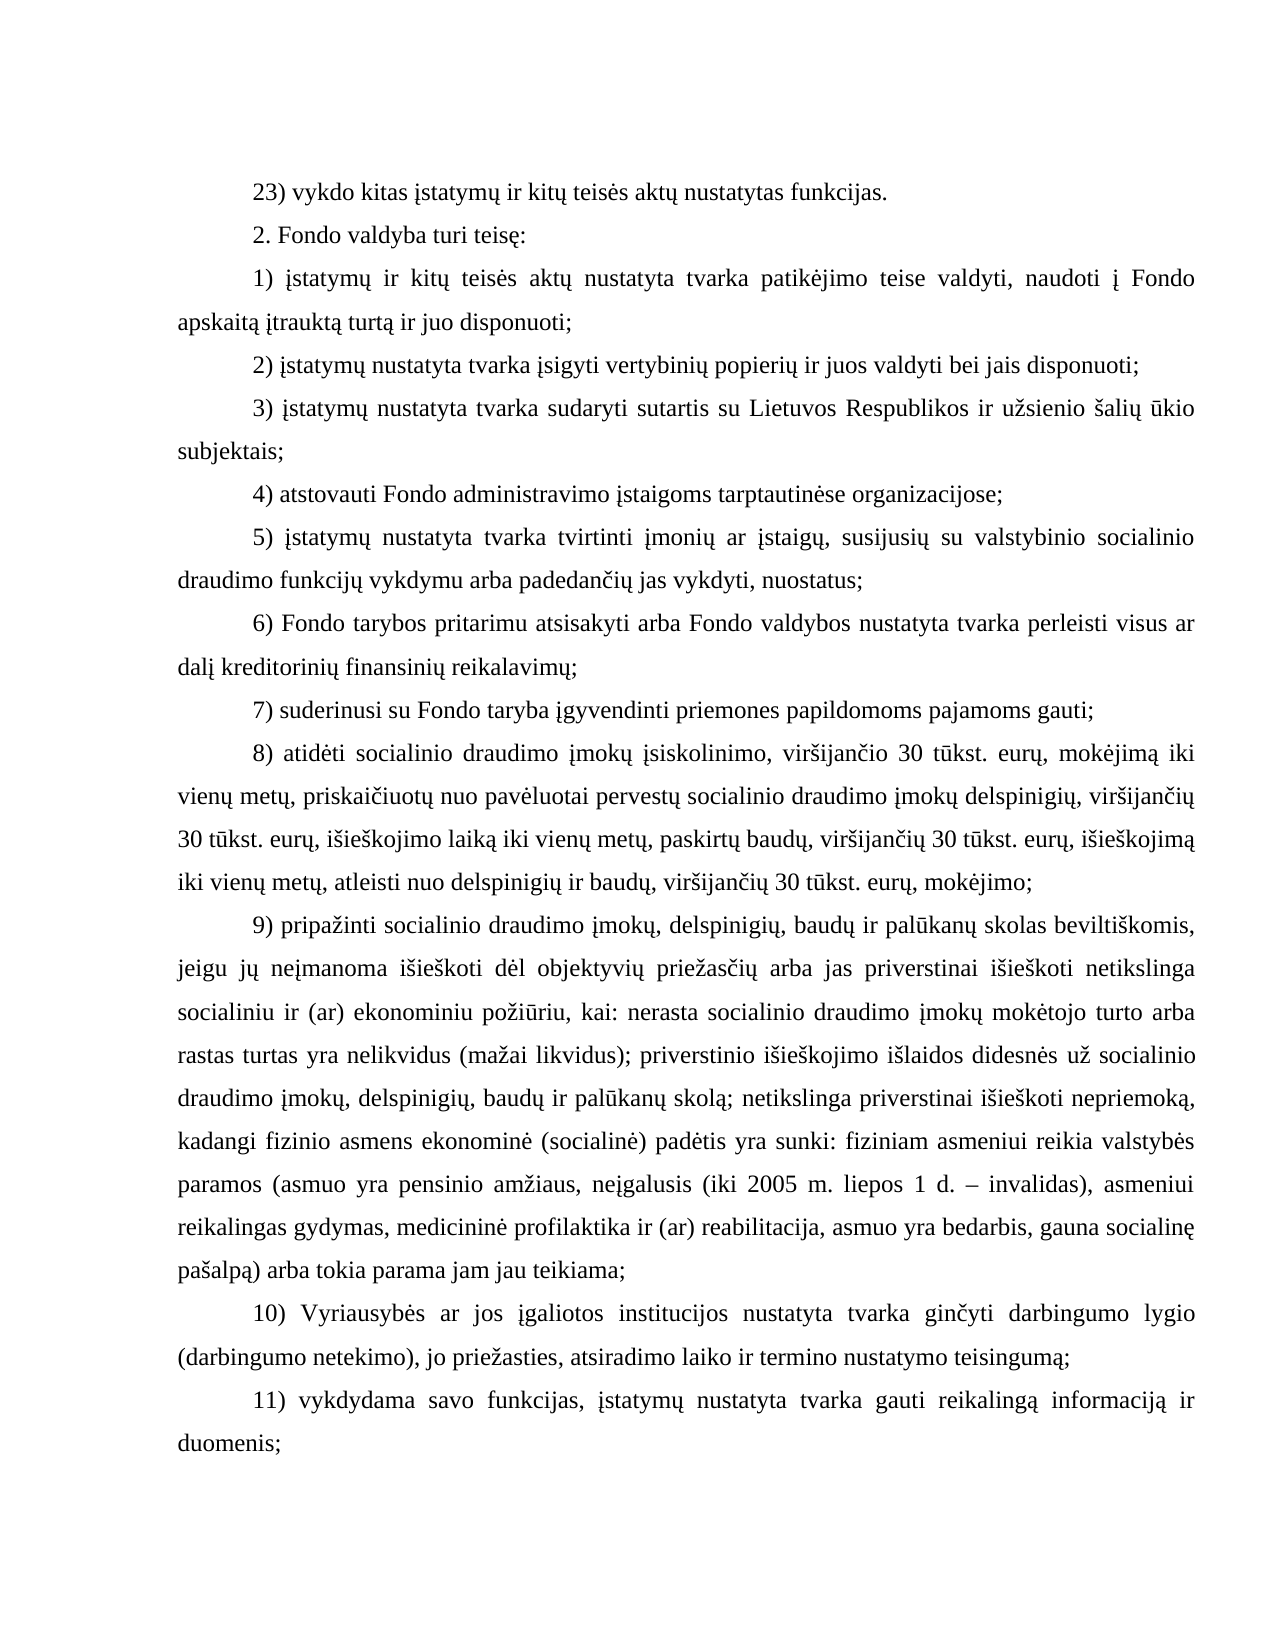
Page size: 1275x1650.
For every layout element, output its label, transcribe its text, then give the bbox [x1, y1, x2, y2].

text 5) įstatymų nustatyta tvarka tvirtinti įmonių ar įstaigų, susijusių su valstybinio socialinio draudimo funkcijų vykdymu arba padedančių jas vykdyti, nuostatus; [177, 522, 1196, 594]
text 8) atidėti socialinio draudimo įmokų įsiskolinimo, viršijančio 30 tūkst. eurų, mokėjimą iki vienų metų, priskaičiuotų nuo pavėluotai pervestų socialinio draudimo įmokų delspinigių, viršijančių 30 tūkst. eurų, išieškojimo laiką iki vienų metų, paskirtų baudų, viršijančių 30 tūkst. eurų, išieškojimą iki vienų metų, atleisti nuo delspinigių ir baudų, viršijančių 30 tūkst. eurų, mokėjimo; [177, 738, 1196, 896]
text 4) atstovauti Fondo administravimo įstaigoms tarptautinėse organizacijose; [177, 479, 1196, 508]
text 9) pripažinti socialinio draudimo įmokų, delspinigių, baudų ir palūkanų skolas beviltiškomis, jeigu jų neįmanoma išieškoti dėl objektyvių priežasčių arba jas priverstinai išieškoti netikslinga socialiniu ir (ar) ekonominiu požiūriu, kai: nerasta socialinio draudimo įmokų mokėtojo turto arba rastas turtas yra nelikvidus (mažai likvidus); priverstinio išieškojimo išlaidos didesnės už socialinio draudimo įmokų, delspinigių, baudų ir palūkanų skolą; netikslinga priverstinai išieškoti nepriemoką, kadangi fizinio asmens ekonominė (socialinė) padėtis yra sunki: fiziniam asmeniui reikia valstybės paramos (asmuo yra pensinio amžiaus, neįgalusis (iki 2005 m. liepos 1 d. – invalidas), asmeniui reikalingas gydymas, medicininė profilaktika ir (ar) reabilitacija, asmuo yra bedarbis, gauna socialinę pašalpą) arba tokia parama jam jau teikiama; [177, 910, 1196, 1284]
text 11) vykdydama savo funkcijas, įstatymų nustatyta tvarka gauti reikalingą informaciją ir duomenis; [177, 1385, 1196, 1457]
text 2. Fondo valdyba turi teisę: [177, 220, 1196, 249]
text 7) suderinusi su Fondo taryba įgyvendinti priemones papildomoms pajamoms gauti; [177, 695, 1196, 723]
text 10) Vyriausybės ar jos įgaliotos institucijos nustatyta tvarka ginčyti darbingumo lygio (darbingumo netekimo), jo priežasties, atsiradimo laiko ir termino nustatymo teisingumą; [177, 1298, 1196, 1370]
text 23) vykdo kitas įstatymų ir kitų teisės aktų nustatytas funkcijas. [177, 177, 1196, 206]
text 6) Fondo tarybos pritarimu atsisakyti arba Fondo valdybos nustatyta tvarka perleisti visus ar dalį kreditorinių finansinių reikalavimų; [177, 608, 1196, 680]
text 3) įstatymų nustatyta tvarka sudaryti sutartis su Lietuvos Respublikos ir užsienio šalių ūkio subjektais; [177, 393, 1196, 465]
text 1) įstatymų ir kitų teisės aktų nustatyta tvarka patikėjimo teise valdyti, naudoti į Fondo apskaitą įtrauktą turtą ir juo disponuoti; [177, 263, 1196, 335]
text 2) įstatymų nustatyta tvarka įsigyti vertybinių popierių ir juos valdyti bei jais disponuoti; [177, 350, 1196, 378]
